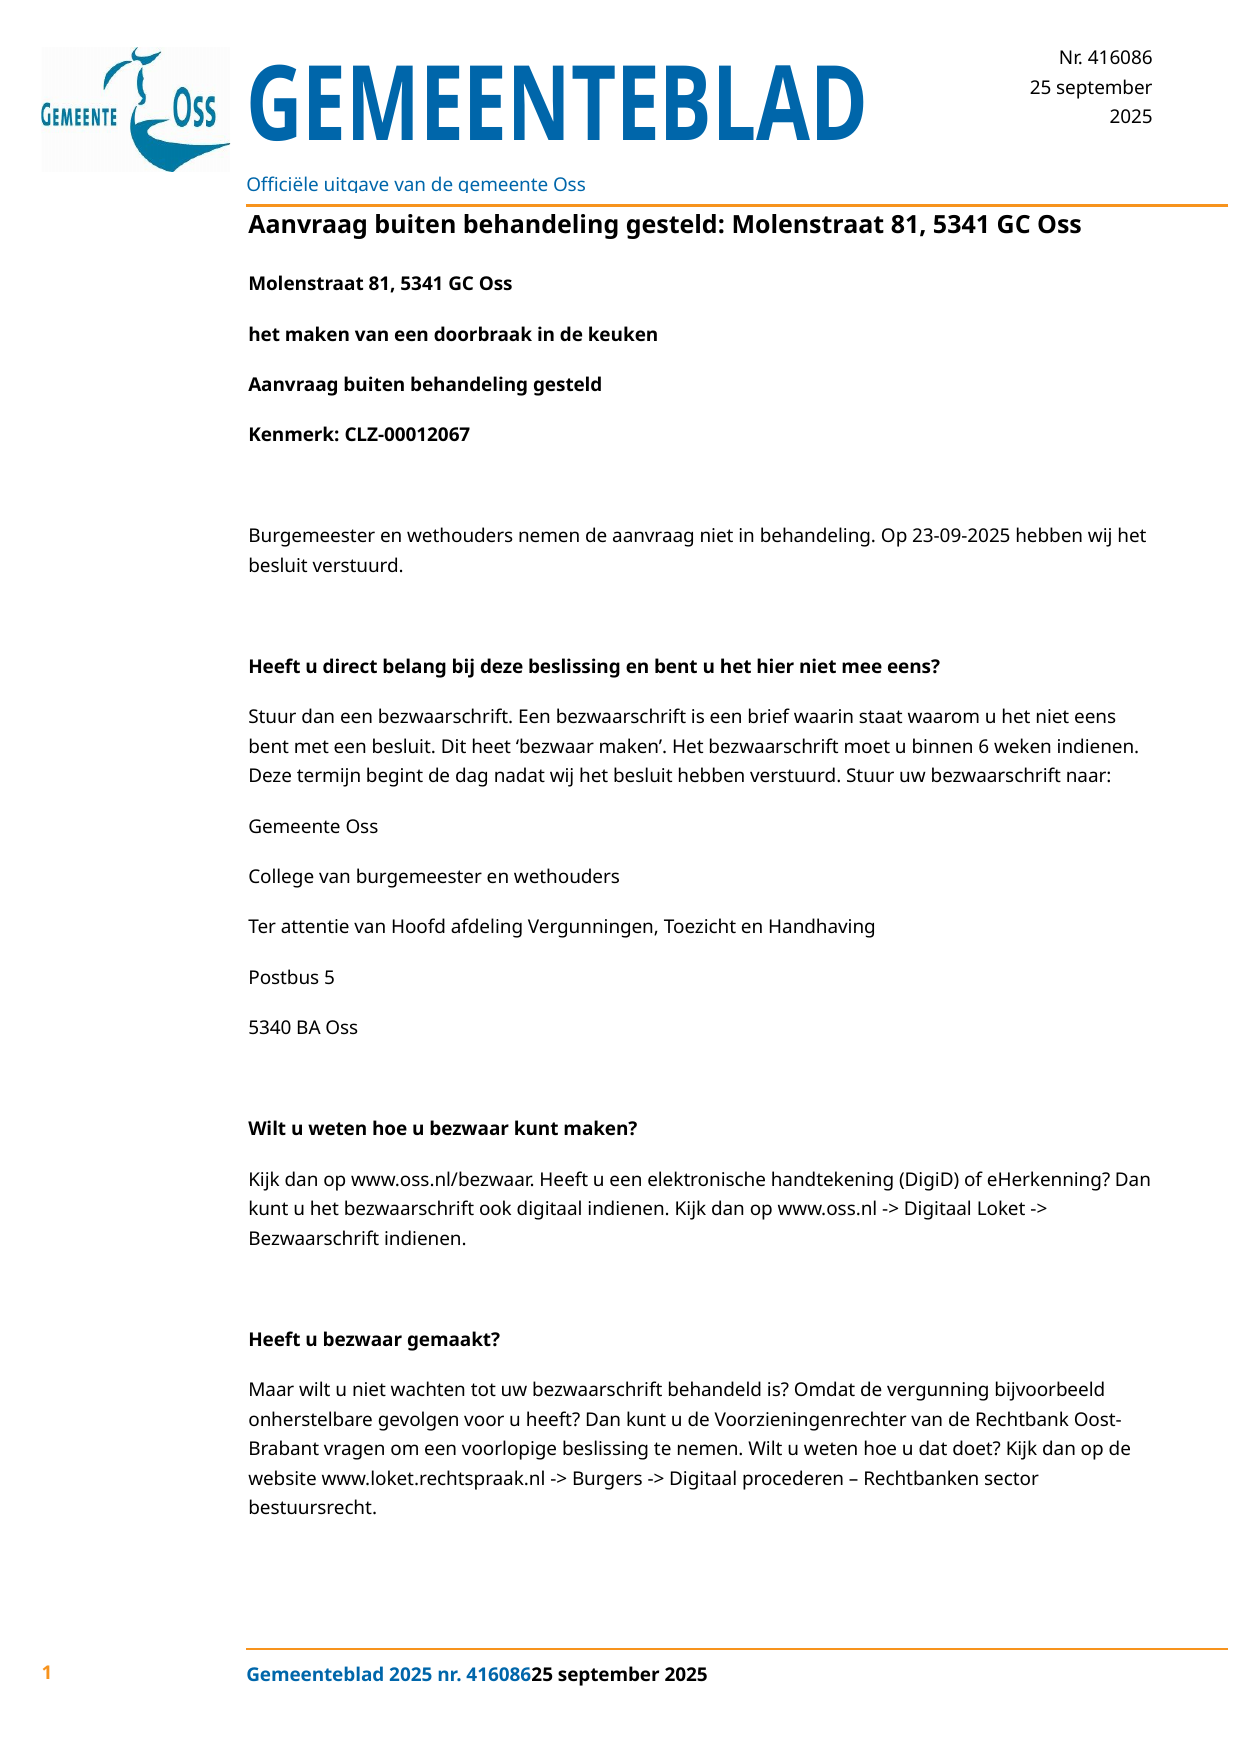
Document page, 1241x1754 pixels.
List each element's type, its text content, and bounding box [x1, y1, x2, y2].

text Kijk dan op www.oss.nl/bezwaar. Heeft u een elektronische handtekening (DigiD) of eHerkenning? Dan kunt u het bezwaarschrift ook digitaal indienen. Kijk dan op www.oss.nl -> Digitaal Loket -> Bezwaarschrift indienen. [248, 1166, 1152, 1251]
text Kenmerk: CLZ-00012067 [248, 422, 1152, 447]
text Maar wilt u niet wachten tot uw bezwaarschrift behandeld is? Omdat de vergunning bijvoorbeeld onherstelbare gevolgen voor u heeft? Dan kunt u de Voorzieningenrechter van de Rechtbank Oost-Brabant vragen om een voorlopige beslissing te nemen. Wilt u weten hoe u dat doet? Kijk dan op de website www.loket.rechtspraak.nl -> Burgers -> Digitaal procederen – Rechtbanken sector bestuursrecht. [248, 1376, 1152, 1520]
picture [41, 47, 231, 172]
text Stuur dan een bezwaarschrift. Een bezwaarschrift is een brief waarin staat waarom u het niet eens bent met een besluit. Dit heet ‘bezwaar maken’. Het bezwaarschrift moet u binnen 6 weken indienen. Deze termijn begint de dag nadat wij het besluit hebben verstuurd. Stuur uw bezwaarschrift naar: [248, 703, 1152, 788]
text College van burgemeester en wethouders [248, 863, 1152, 889]
text Wilt u weten hoe u bezwaar kunt maken? [248, 1115, 1152, 1141]
text Heeft u bezwaar gemaakt? [248, 1326, 1152, 1351]
text Molenstraat 81, 5341 GC Oss [248, 270, 1152, 296]
text Gemeente Oss [248, 813, 1152, 838]
text Aanvraag buiten behandeling gesteld: Molenstraat 81, 5341 GC Oss [248, 207, 1152, 241]
text Ter attentie van Hoofd afdeling Vergunningen, Toezicht en Handhaving [248, 914, 1152, 939]
text 5340 BA Oss [248, 1014, 1152, 1040]
text Postbus 5 [248, 964, 1152, 990]
text Burgemeester en wethouders nemen de aanvraag niet in behandeling. Op 23-09-2025 hebben wij het besluit verstuurd. [248, 522, 1152, 578]
text Aanvraag buiten behandeling gesteld [248, 371, 1152, 397]
text Heeft u direct belang bij deze beslissing en bent u het hier niet mee eens? [248, 653, 1152, 678]
text het maken van een doorbraak in de keuken [248, 321, 1152, 346]
